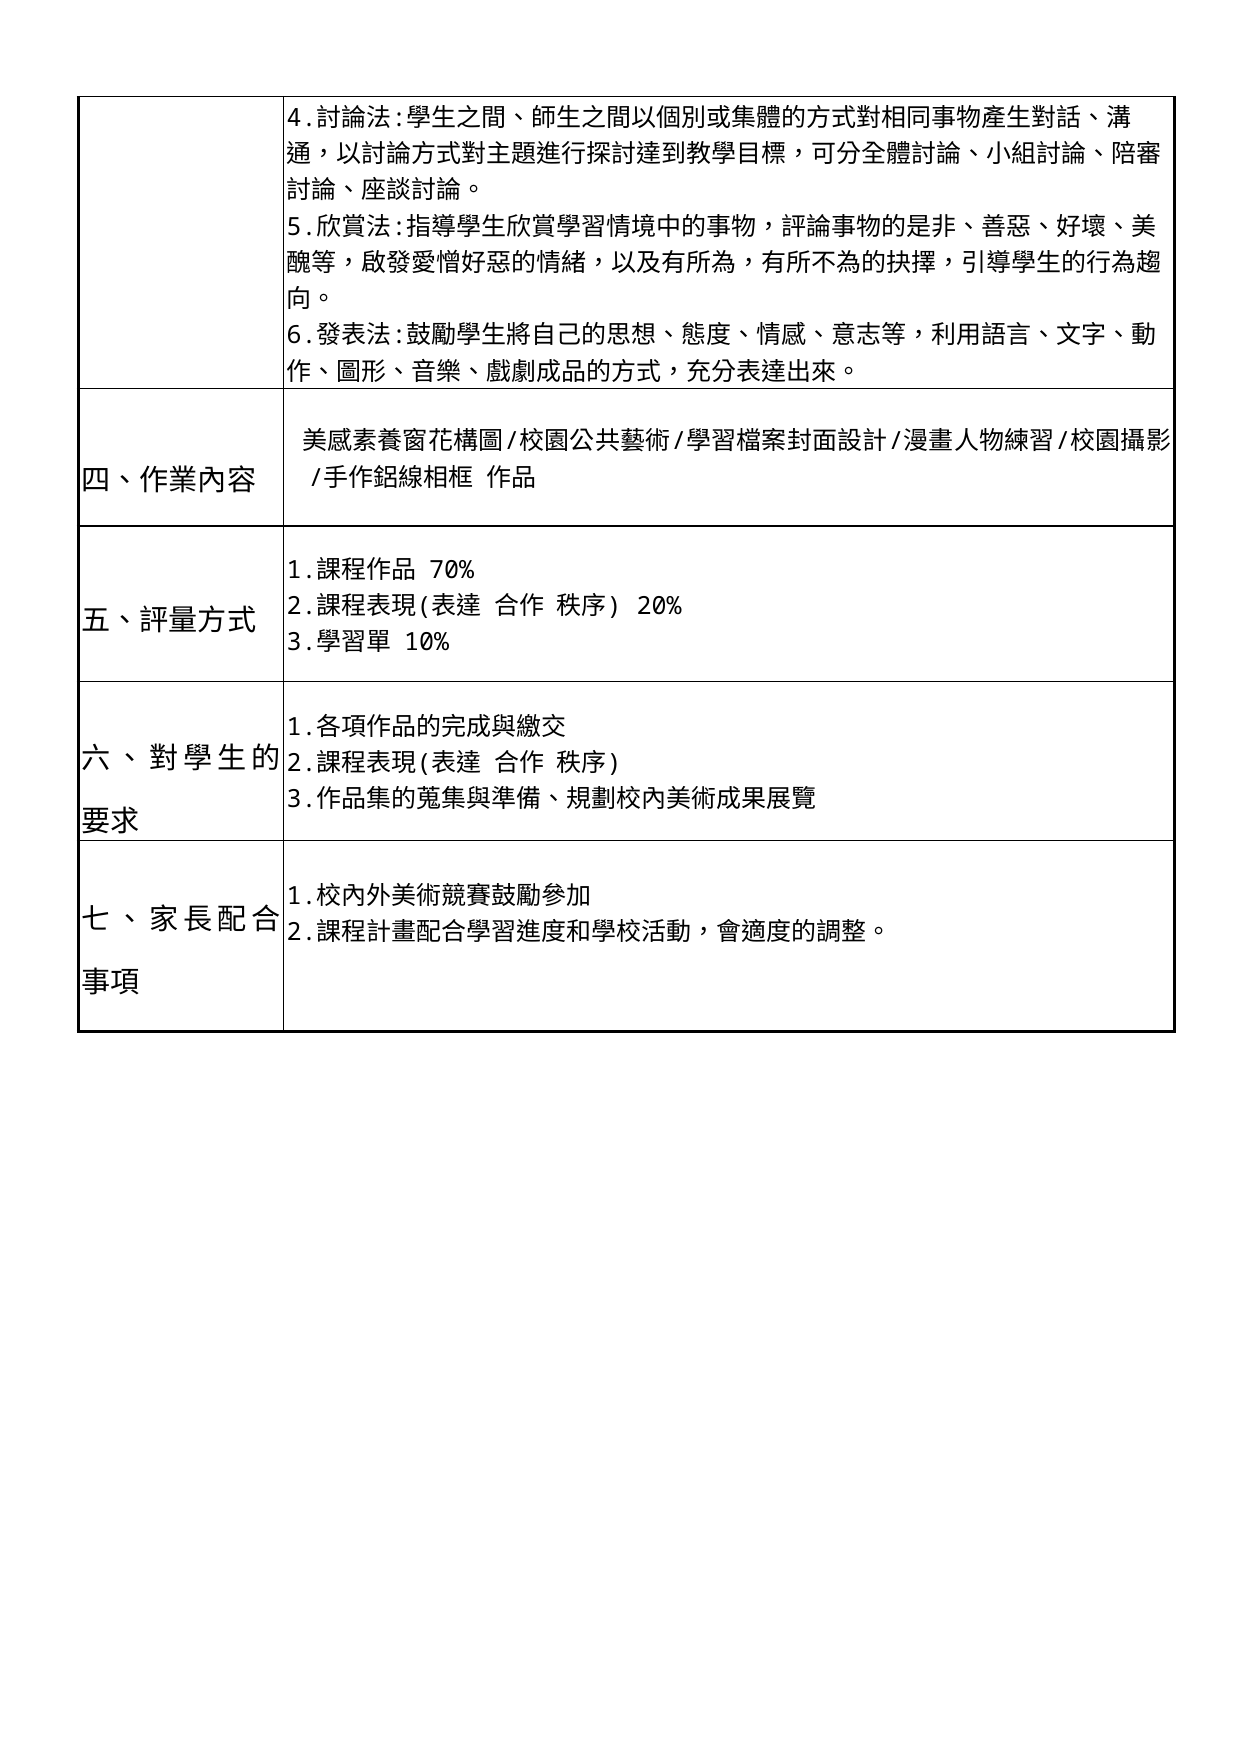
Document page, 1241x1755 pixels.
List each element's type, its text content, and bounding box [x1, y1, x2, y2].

table_cell 四、作業內容 [80, 389, 283, 525]
table_cell 五、評量方式 [80, 527, 283, 681]
table_cell 七、家長配合事項 [80, 841, 283, 1030]
table_cell 1.課程作品 70% 2.課程表現(表達 合作 秩序) 20% 3.學習單 10% [284, 527, 1173, 681]
table_cell 1.校內外美術競賽鼓勵參加 2.課程計畫配合學習進度和學校活動，會適度的調整。 [284, 841, 1173, 1030]
table_cell 六、對學生的要求 [80, 682, 283, 839]
table_cell 美感素養窗花構圖/校園公共藝術/學習檔案封面設計/漫畫人物練習/校園攝影/手作鋁線相框 作品 [284, 389, 1173, 525]
table_cell 4.討論法:學生之間、師生之間以個別或集體的方式對相同事物產生對話、溝通，以討論方式對主題進行探討達到教學目標，可分全體討論、小組討論、陪審討論、座談討論。 5.欣賞法:指導學生欣賞學習情境中的事物，評論事物的是非、善惡、好壞、美醜等，啟發愛憎好惡的情緒，以及有所為，有所不為的抉擇，引導學生的行為趨向。 6.發表法:鼓勵學生將自己的思想、態度、情感、意志等，利用語言、文字、動作、圖形、音樂、戲劇成品的方式，充分表達出來。 [284, 97, 1173, 387]
table_cell 1.各項作品的完成與繳交 2.課程表現(表達 合作 秩序) 3.作品集的蒐集與準備、規劃校內美術成果展覽 [284, 682, 1173, 839]
table_cell [80, 97, 283, 387]
